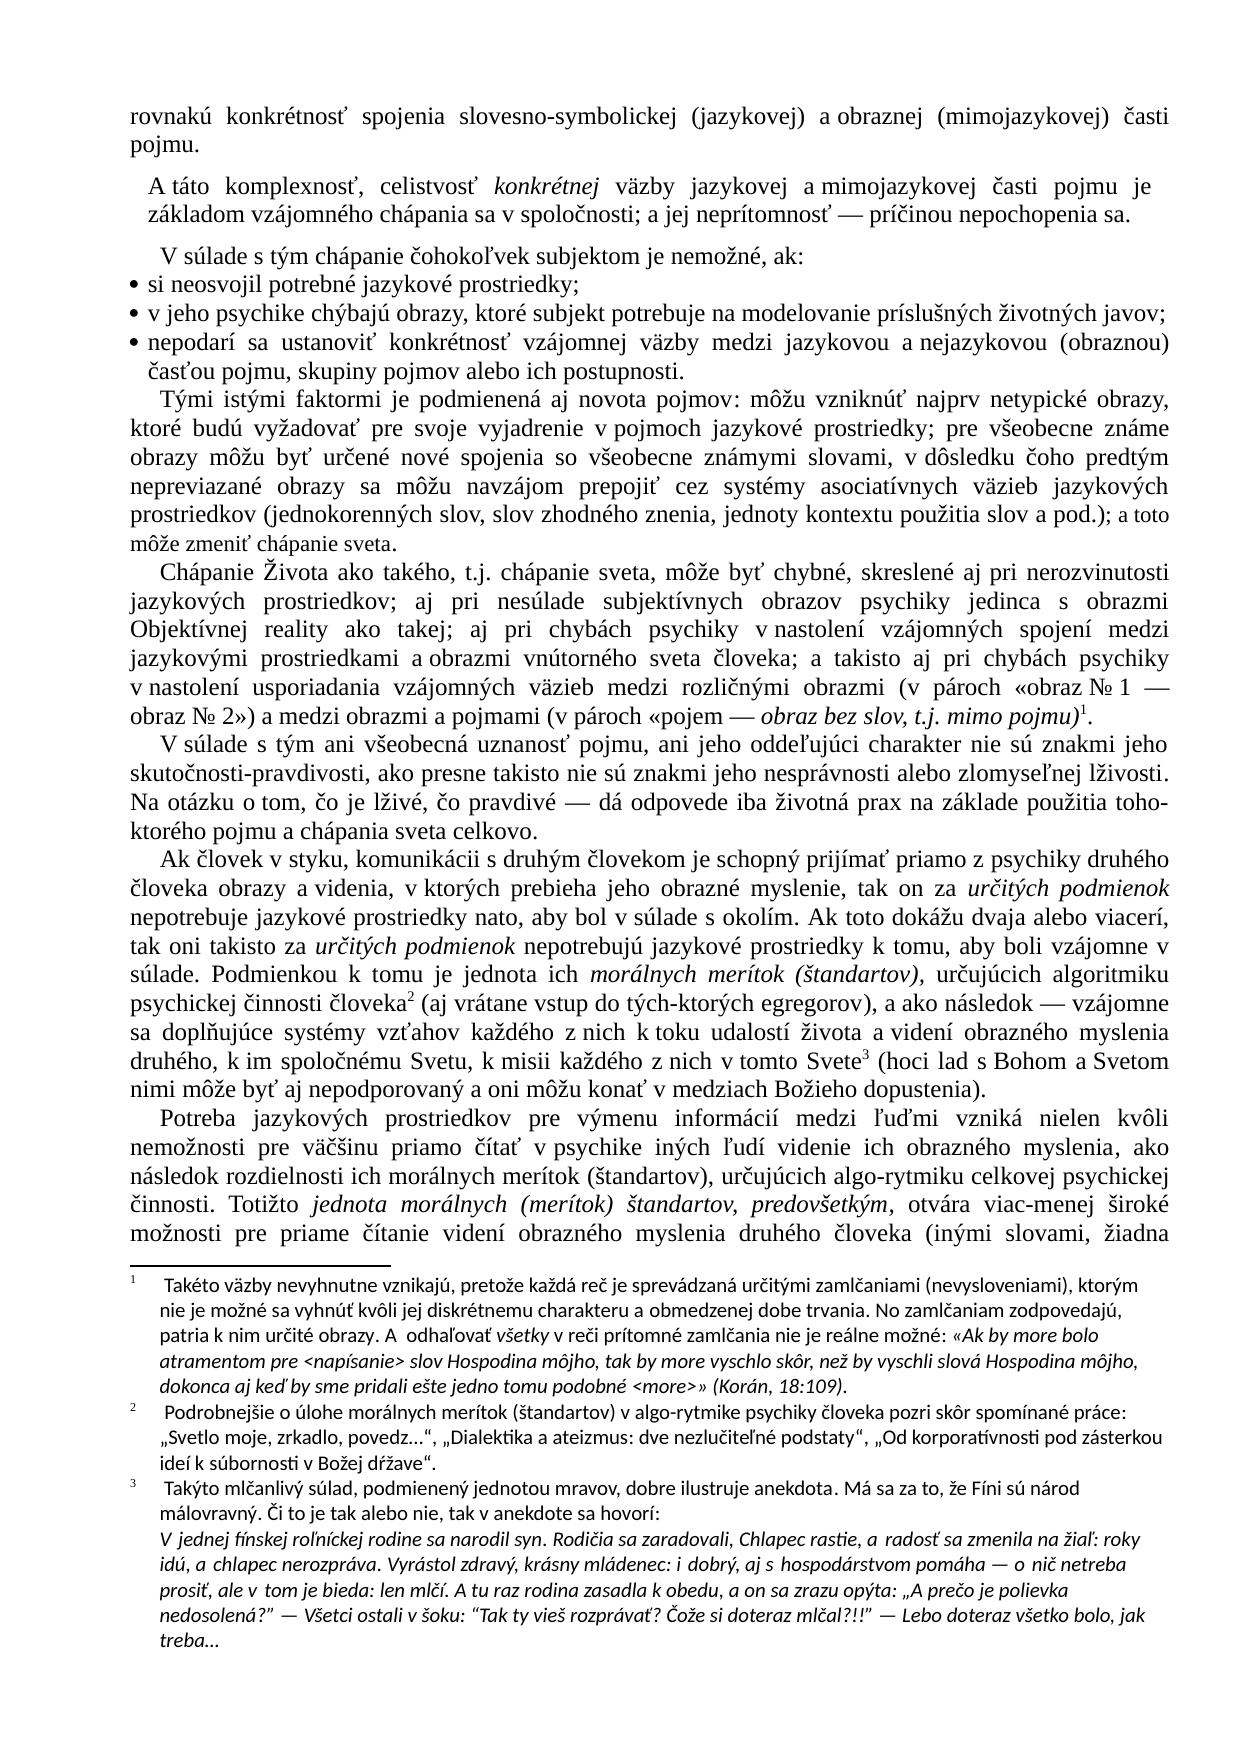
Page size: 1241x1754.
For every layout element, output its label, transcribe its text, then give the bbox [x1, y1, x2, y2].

text V jednej fínskej roľníckej rodine sa narodil syn. Rodičia sa zaradovali, Chlapec rastie, a radosť sa zmenila na žiaľ: roky idú, a chlapec nerozpráva. Vyrástol zdravý, krásny mládenec: i dobrý, aj s hospodárstvom pomáha — o nič netreba prosiť, ale v tom je bieda: len mlčí. A tu raz rodina zasadla k obedu, а оn sa zrazu opýta: „А prečo je polievka nedosolená?” — Všetci ostali v šoku: “Таk ty vieš rozprávať? Čože si doteraz mlčal?!!” — Lebo doteraz všetko bolo, jak treba… [130, 1526, 1169, 1653]
text A táto komplexnosť, celistvosť konkrétnej väzby jazykovej a mimojazykovej časti pojmu je základom vzájomného chápania sa v spoločnosti; а jej neprítomnosť — príčinou nepochopenia sa. [148, 171, 1152, 228]
list v jeho psychike chýbajú obrazy, ktoré subjekt potrebuje na modelovanie príslušných životných javov; [130, 298, 1169, 327]
text Podrobnejšie o úlohe morálnych merítok (štandartov) v algo-rytmike psychiky človeka pozri skôr spomínané práce: „Svetlo moje, zrkadlo, povedz…“, „Dialektika a ateizmus: dve nezlučiteľné podstaty“, „Оd korporatívnosti pod zásterkou ideí k súbornosti v Božej dŕžave“. [130, 1399, 1169, 1475]
text Potreba jazykových prostriedkov pre výmenu informácií medzi ľuďmi vzniká nielen kvôli nemožnosti pre väčšinu priamo čítať v psychike iných ľudí videnie ich obrazného myslenia, ako následok rozdielnosti ich morálnych merítok (štandartov), určujúcich algo-rytmiku celkovej psychickej činnosti. Totižto jednota morálnych (merítok) štandartov, predovšetkým, оtvára viac-menej široké možnosti pre priame čítanie videní obrazného myslenia druhého človeka (inými slovami, žiadna [130, 1103, 1169, 1247]
text Ak človek v styku, komunikácii s druhým človekom je schopný prijímať priamo z psychiky druhého človeka obrazy a videnia, v ktorých prebieha jeho obrazné myslenie, tak on za určitých podmienok nepotrebuje jazykové prostriedky nato, aby bol v súlade s okolím. Ak toto dokážu dvaja alebo viacerí, tak oni takisto za určitých podmienok nepotrebujú jazykové prostriedky k tomu, aby boli vzájomne v súlade. Podmienkou k tomu je jednota ich morálnych merítok (štandartov), určujúcich algoritmiku psychickej činnosti človeka (aj vrátane vstup do tých-ktorých egregorov), a ako následok — vzájomne sa doplňujúce systémy vzťahov každého z nich k toku udalostí života a videní obrazného myslenia druhého, k im spoločnému Svetu, k misii každého z nich v tomto Svete (hoci lad s Bohom a Svetom nimi môže byť aj nepodporovaný a oni môžu konať v medziach Božieho dopustenia). [130, 844, 1169, 1103]
text Таkýto mlčanlivý súlad, podmienený jednotou mravov, dobre ilustruje anekdota. Má sa za to, že Fíni sú národ málovravný. Či to je tak alebo nie, tak v anekdote sa hovorí: [130, 1475, 1169, 1526]
text Tými istými faktormi je podmienená aj novota pojmov: môžu vzniknúť najprv netypické obrazy, ktoré budú vyžadovať pre svoje vyjadrenie v pojmoch jazykové prostriedky; pre všeobecne známe obrazy môžu byť určené nové spojenia so všeobecne známymi slovami, v dôsledku čoho predtým nepreviazané obrazy sa môžu navzájom prepojiť cez systémy asociatívnych väzieb jazykových prostriedkov (jednokorenných slov, slov zhodného znenia, jednoty kontextu použitia slov a pod.); a toto môže zmeniť chápanie sveta. [130, 384, 1169, 557]
text V súlade s tým ani všeobecná uznanosť pojmu, ani jeho oddeľujúci charakter nie sú znakmi jeho skutočnosti-pravdivosti, ako presne takisto nie sú znakmi jeho nesprávnosti alebo zlomyseľnej lživosti. Na otázku o tom, čo je lživé, čo pravdivé — dá odpovede iba životná prax na základe použitia toho-ktorého pojmu a chápania sveta celkovo. [130, 729, 1169, 844]
text rovnakú konkrétnosť spojenia slovesno-symbolickej (jazykovej) a obraznej (mimojazykovej) časti pojmu. [130, 101, 1169, 158]
text Таkéto väzby nevyhnutne vznikajú, pretože každá reč je sprevádzaná určitými zamlčaniami (nevysloveniami), ktorým nie je možné sa vyhnúť kvôli jej diskrétnemu charakteru a obmedzenej dobe trvania. No zamlčaniam zodpovedajú, patria k nim určité obrazy. A odhaľovať všetky v reči prítomné zamlčania nie je reálne možné: «Ak by more bolo atramentom pre <napísanie> slov Hospodina môjho, tak by more vyschlo skôr, než by vyschli slová Hospodina môjho, dokonca aj keď by sme pridali ešte jedno tomu podobné <more>» (Korán, 18:109). [130, 1272, 1169, 1399]
list nepodarí sa ustanoviť konkrétnosť vzájomnej väzby medzi jazykovou a nejazykovou (obraznou) časťou pojmu, skupiny pojmov alebo ich postupnosti. [130, 327, 1169, 384]
text V súlade s tým chápanie čohokoľvek subjektom je nemožné, ak: [130, 241, 1169, 269]
text Chápanie Života ako takého, t.j. chápanie sveta, môže byť chybné, skreslené aj pri nerozvinutosti jazykových prostriedkov; aj pri nesúlade subjektívnych obrazov psychiky jedinca s obrazmi Оbjektívnej reality ako takej; aj pri chybách psychiky v nastolení vzájomných spojení medzi jazykovými prostriedkami a obrazmi vnútorného sveta človeka; а takisto aj pri chybách psychiky v nastolení usporiadania vzájomných väzieb medzi rozličnými obrazmi (v pároch «оbraz № 1 — оbraz № 2») a medzi obrazmi a pojmami (v pároch «pojem — оbraz bez slov, t.j. mimo pojmu). [130, 557, 1169, 729]
list si neosvojil potrebné jazykové prostriedky; [130, 269, 1169, 298]
